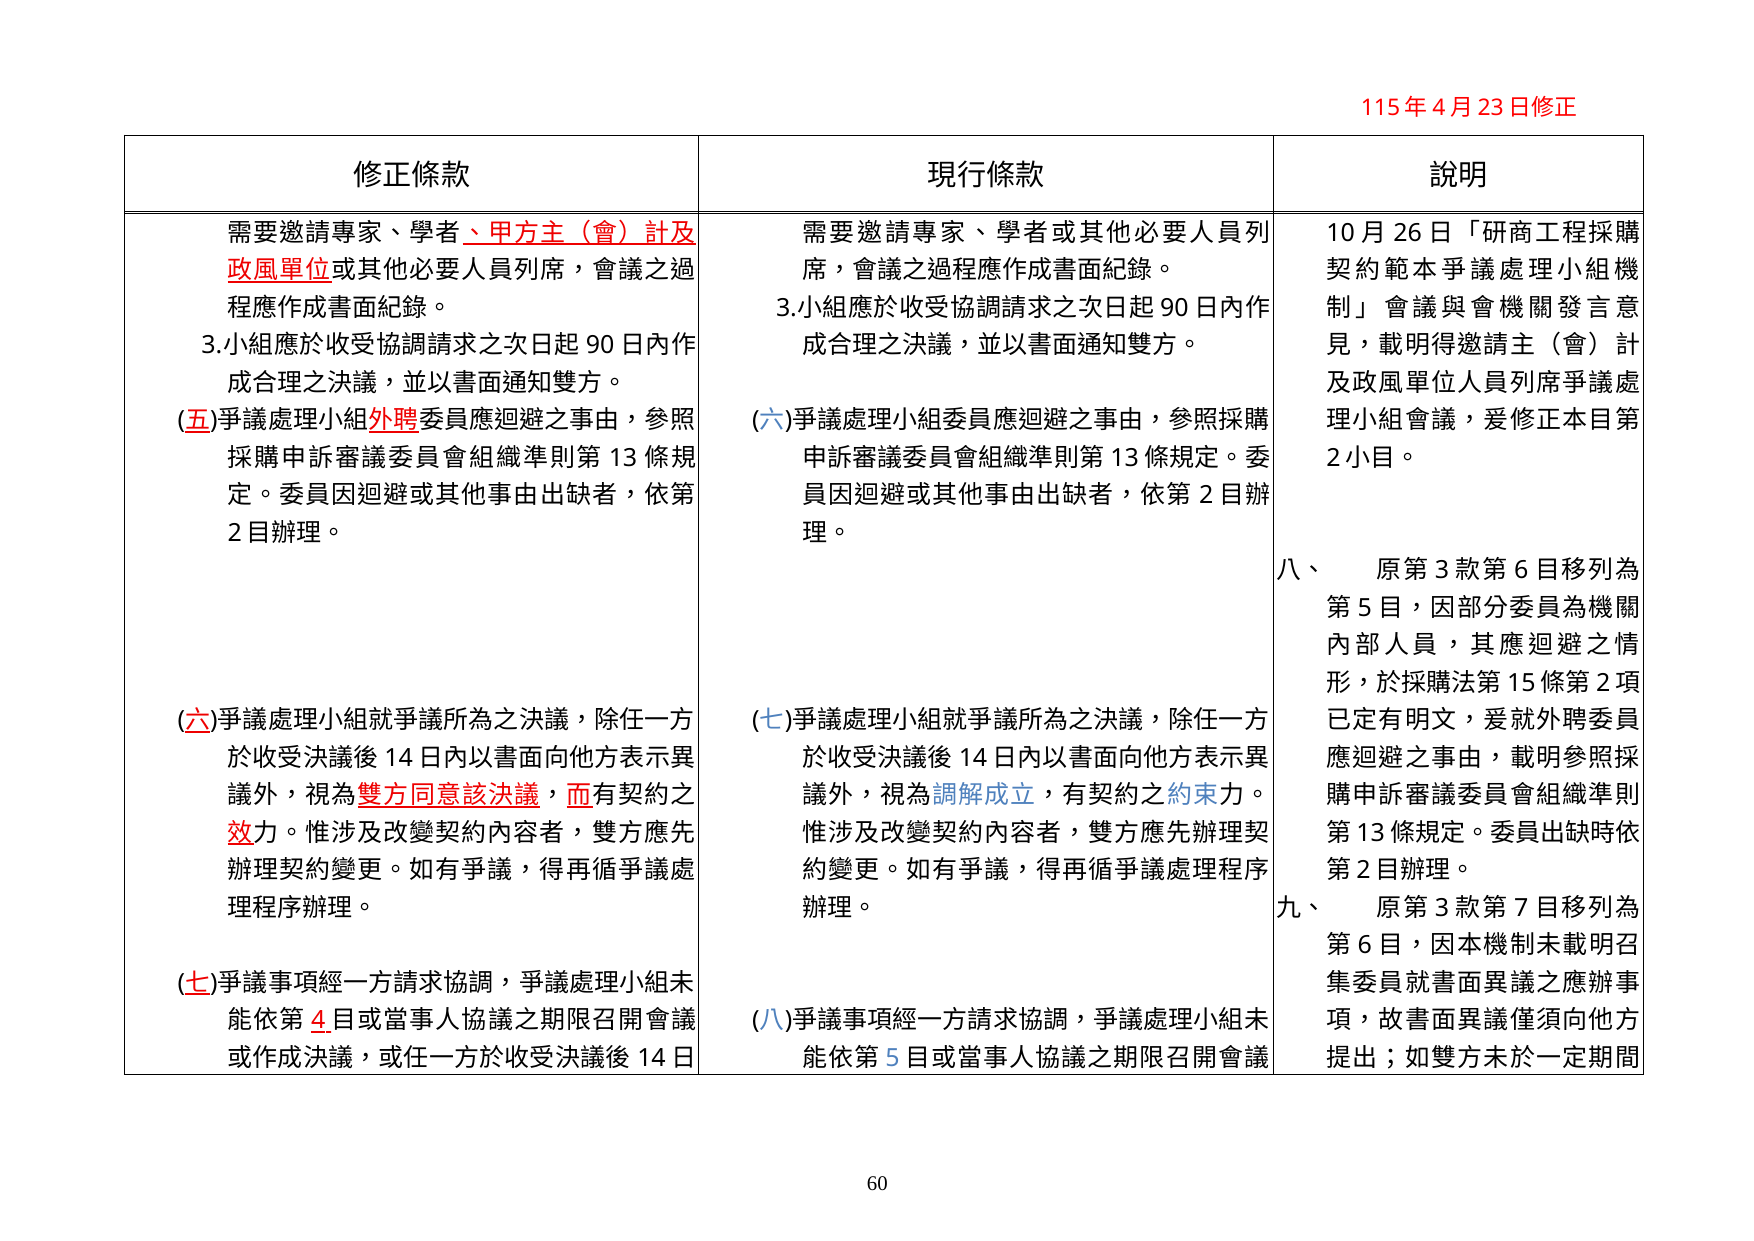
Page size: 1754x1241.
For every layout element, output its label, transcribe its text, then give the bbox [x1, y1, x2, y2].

table_header 修正條款 [125, 136, 698, 211]
table_cell 需要邀請專家、學者、甲方主（會）計及政風單位或其他必要人員列席，會議之過程應作成書面紀錄。 3.小組應於收受協調請求之次日起90日內作成合理之決議，並以書面通知雙方。 (五)爭議處理小組外聘委員應迴避之事由，參照採購申訴審議委員會組織準則第13條規定。委員因迴避或其他事由出缺者，依第2目辦理。 (六)爭議處理小組就爭議所為之決議，除任一方於收受決議後14日內以書面向他方表示異議外，視為雙方同意該決議，而有契約之效力。惟涉及改變契約內容者，雙方應先辦理契約變更。如有爭議，得再循爭議處理程序辦理。 (七)爭議事項經一方請求協調，爭議處理小組未能依第4目或當事人協議之期限召開會議或作成決議，或任一方於收受決議後14日 [125, 214, 698, 1074]
table_cell 本會於107年7月24日增訂爭議處理小組機制，期能利用該機制快速解決履約爭議。個案契約雖已納入此機制，惟尚無政府採購案件合意成立爭議處理小組之案例。據本會瞭解其主要原因係機關對爭議處理小組委員之產生方式存有疑慮，因而未採用；又本會參與個案廉政平台會議經驗，包括NGO團體、政風、廉政、調查、檢察機關人員，對爭議處理小組機制亦多持保留態度，爰修正本機制。 第1款第6目，修正由機關成立爭議處理小組協調爭議。另機關依採購法第11條之1規定成立之採購工作及審查小組雖可提供與採購有關事務之諮詢，惟其委員之組成，為本機關或其他機關人員，並未包括專家學者，與爭議處理小組有別，併予敘明。 第3款序文酌修文字，第1目酌修文字以符合常設性設立之文意，委員可充分瞭解個案履約過程。 第3款第2目，考量本機制主要係協助機關解決爭議，以集體會議方式集思廣益，除可避免偏頗外，亦可減輕機關人員獨自承擔壓力之顧慮，爰修正載明由機關首長或其指定之機關內部人員擔任召集委員，另由機關聘請2位以上之公正人士擔任委員（包括機關人員及外聘人士），共3人以上成爭議處理小組，委員人數應為奇數。廠商得推薦公正人士作為機關聘任之參考。另前述機關人員不限主辦機關之內部人員，外機關人員亦屬之。 刪除原第3款第3目，配合第2目之修正，召集委員係由機關首長或其指定人員擔任，爰予刪除。其餘款次配合一併調整。 原第3款第4目移列為第3目，酌修文字以載明爭議他方向召集委員提出書面回應及建議解決方案。 原第3款第5目移列為第4目，另參考本會111年10月26日「研商工程採購契約範本爭議處理小組機制」會議與會機關發言意見，載明得邀請主（會）計及政風單位人員列席爭議處理小組會議，爰修正本目第2小目。 原第3款第6目移列為第5目，因部分委員為機關內部人員，其應迴避之情形，於採購法第15條第2項已定有明文，爰就外聘委員應迴避之事由，載明參照採購申訴審議委員會組織準則第13條規定。委員出缺時依第2目辦理。 原第3款第7目移列為第6目，因本機制未載明召集委員就書面異議之應辦事項，故書面異議僅須向他方提出；如雙方未於一定期間對決議表示異議，即表示同意該決議，該決議即生契約之效力。 原第3款第8目移列為第7目，並配合原第3目之刪除，酌修文字。 原第3款第9目移列為第8目，因爭議處理小組由機關主導成立，所需經費除另有協議外，由機關負擔，爰予修正。 原第3款第10目未修正，移列為第9目。 [1274, 214, 1643, 1074]
table_header 現行條款 [699, 136, 1273, 211]
table_cell 需要邀請專家、學者或其他必要人員列席，會議之過程應作成書面紀錄。 3.小組應於收受協調請求之次日起90日內作成合理之決議，並以書面通知雙方。 (六)爭議處理小組委員應迴避之事由，參照採購申訴審議委員會組織準則第13條規定。委員因迴避或其他事由出缺者，依第2目辦理。 (七)爭議處理小組就爭議所為之決議，除任一方於收受決議後14日內以書面向他方表示異議外，視為調解成立，有契約之約束力。惟涉及改變契約內容者，雙方應先辦理契約變更。如有爭議，得再循爭議處理程序辦理。 (八)爭議事項經一方請求協調，爭議處理小組未能依第5目或當事人協議之期限召開會議 [699, 214, 1273, 1074]
table_header 說明 [1274, 136, 1643, 211]
